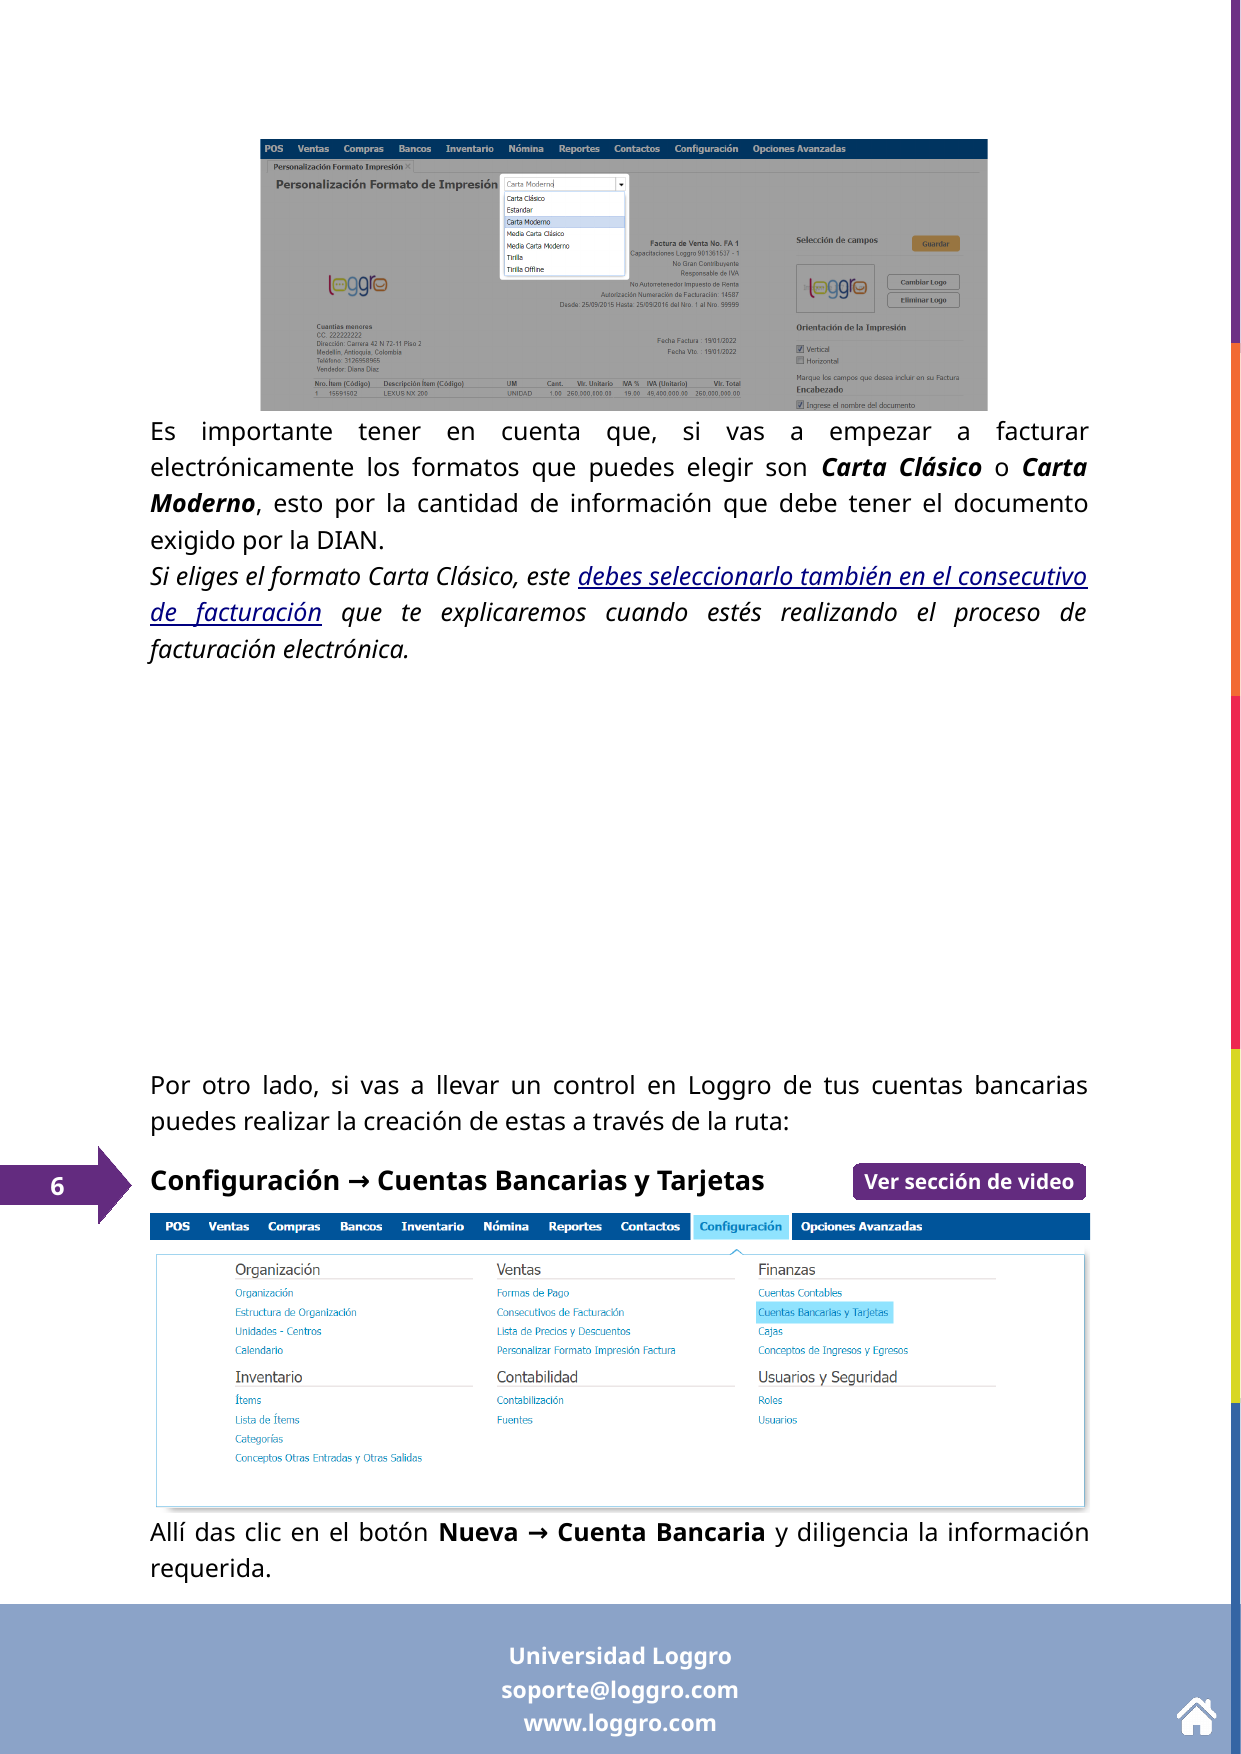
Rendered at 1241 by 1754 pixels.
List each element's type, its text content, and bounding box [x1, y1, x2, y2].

picture [150, 1213, 1091, 1513]
text Allí das clic en el botón Nueva → Cuenta Bancaria y diligencia la información requerida. [150, 1513, 1090, 1585]
text Es importante tener en cuenta que, si vas a empezar a facturar electrónicamente los formatos que puedes elegir son Carta Clásico o Carta Moderno, esto por la cantidad de información que debe tener el documento exigido por la DIAN. [150, 150, 1090, 556]
text Por otro lado, si vas a llevar un control en Loggro de tus cuentas bancarias puedes realizar la creación de estas a través de la ruta: [150, 1068, 1090, 1138]
picture [260, 139, 988, 411]
picture [1177, 1696, 1217, 1736]
subtitle Configuración → Cuentas Bancarias y Tarjetas [150, 1161, 1090, 1198]
text Si eliges el formato Carta Clásico, este debes seleccionarlo también en el consecutivo de facturación que te explicaremos cuando estés realizando el proceso de facturación electrónica. [150, 559, 1090, 665]
